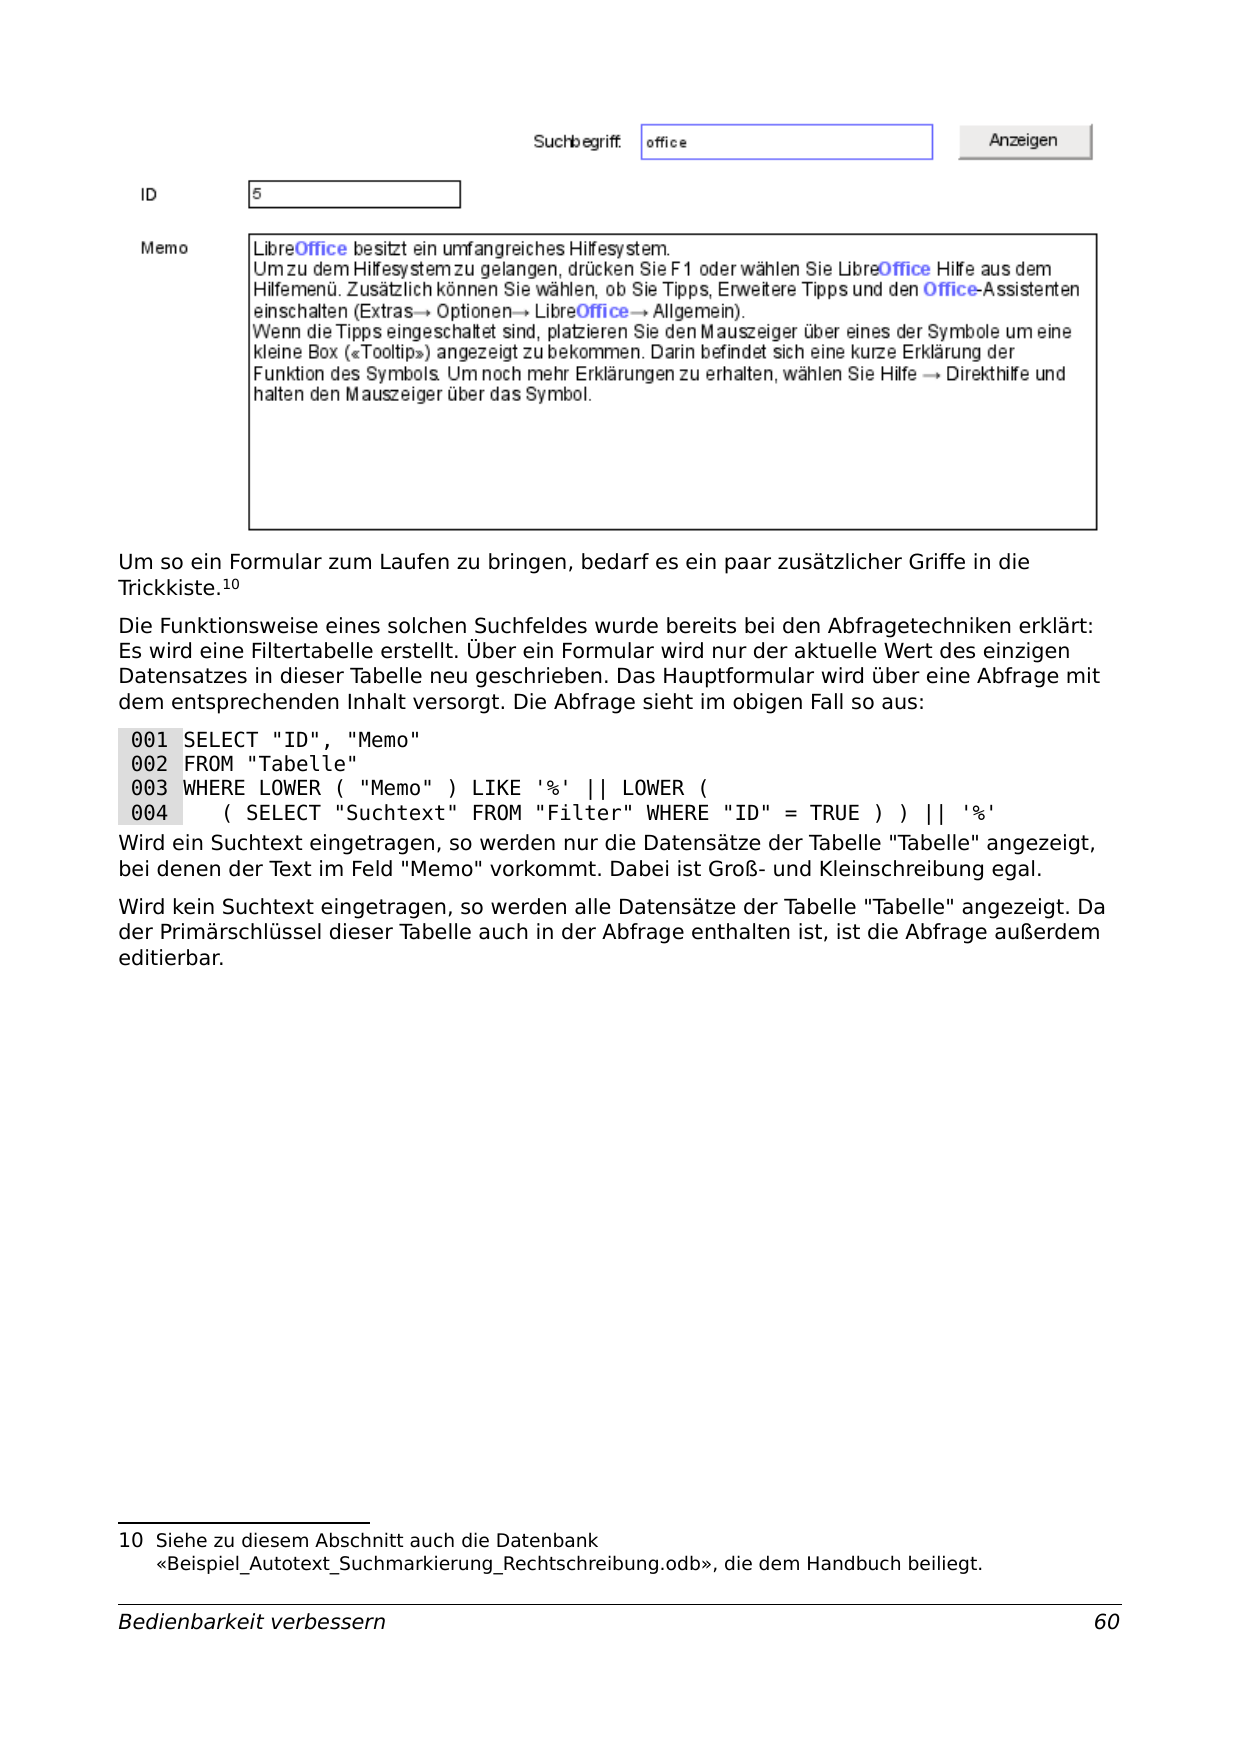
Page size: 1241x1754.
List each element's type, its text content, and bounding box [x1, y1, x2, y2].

text Siehe zu diesem Abschnitt auch die Datenbank «Beispiel_Autotext_Suchmarkierung_Rechtschreibung.odb», die dem Handbuch beiliegt. [118, 1529, 1122, 1575]
picture [136, 118, 1104, 537]
list FROM "Tabelle" [183, 752, 1122, 776]
text Wird kein Suchtext eingetragen, so werden alle Datensätze der Tabelle "Tabelle" angezeigt. Da der Primärschlüssel dieser Tabelle auch in der Abfrage enthalten ist, ist die Abfrage außerdem editierbar. [118, 895, 1122, 970]
list ( SELECT "Suchtext" FROM "Filter" WHERE "ID" = TRUE ) ) || '%' [183, 801, 1122, 825]
list WHERE LOWER ( "Memo" ) LIKE '%' || LOWER ( [183, 776, 1122, 801]
text Wird ein Suchtext eingetragen, so werden nur die Datensätze der Tabelle "Tabelle" angezeigt, bei denen der Text im Feld "Memo" vorkommt. Dabei ist Groß- und Kleinschreibung egal. [118, 831, 1122, 881]
text Die Funktionsweise eines solchen Suchfeldes wurde bereits bei den Abfragetechniken erklärt: Es wird eine Filtertabelle erstellt. Über ein Formular wird nur der aktuelle Wert des einzigen Datensatzes in dieser Tabelle neu geschrieben. Das Hauptformular wird über eine Abfrage mit dem entsprechenden Inhalt versorgt. Die Abfrage sieht im obigen Fall so aus: [118, 614, 1122, 714]
list SELECT "ID", "Memo" [183, 728, 1122, 752]
text Um so ein Formular zum Laufen zu bringen, bedarf es ein paar zusätzlicher Griffe in die Trickkiste. [118, 550, 1122, 600]
